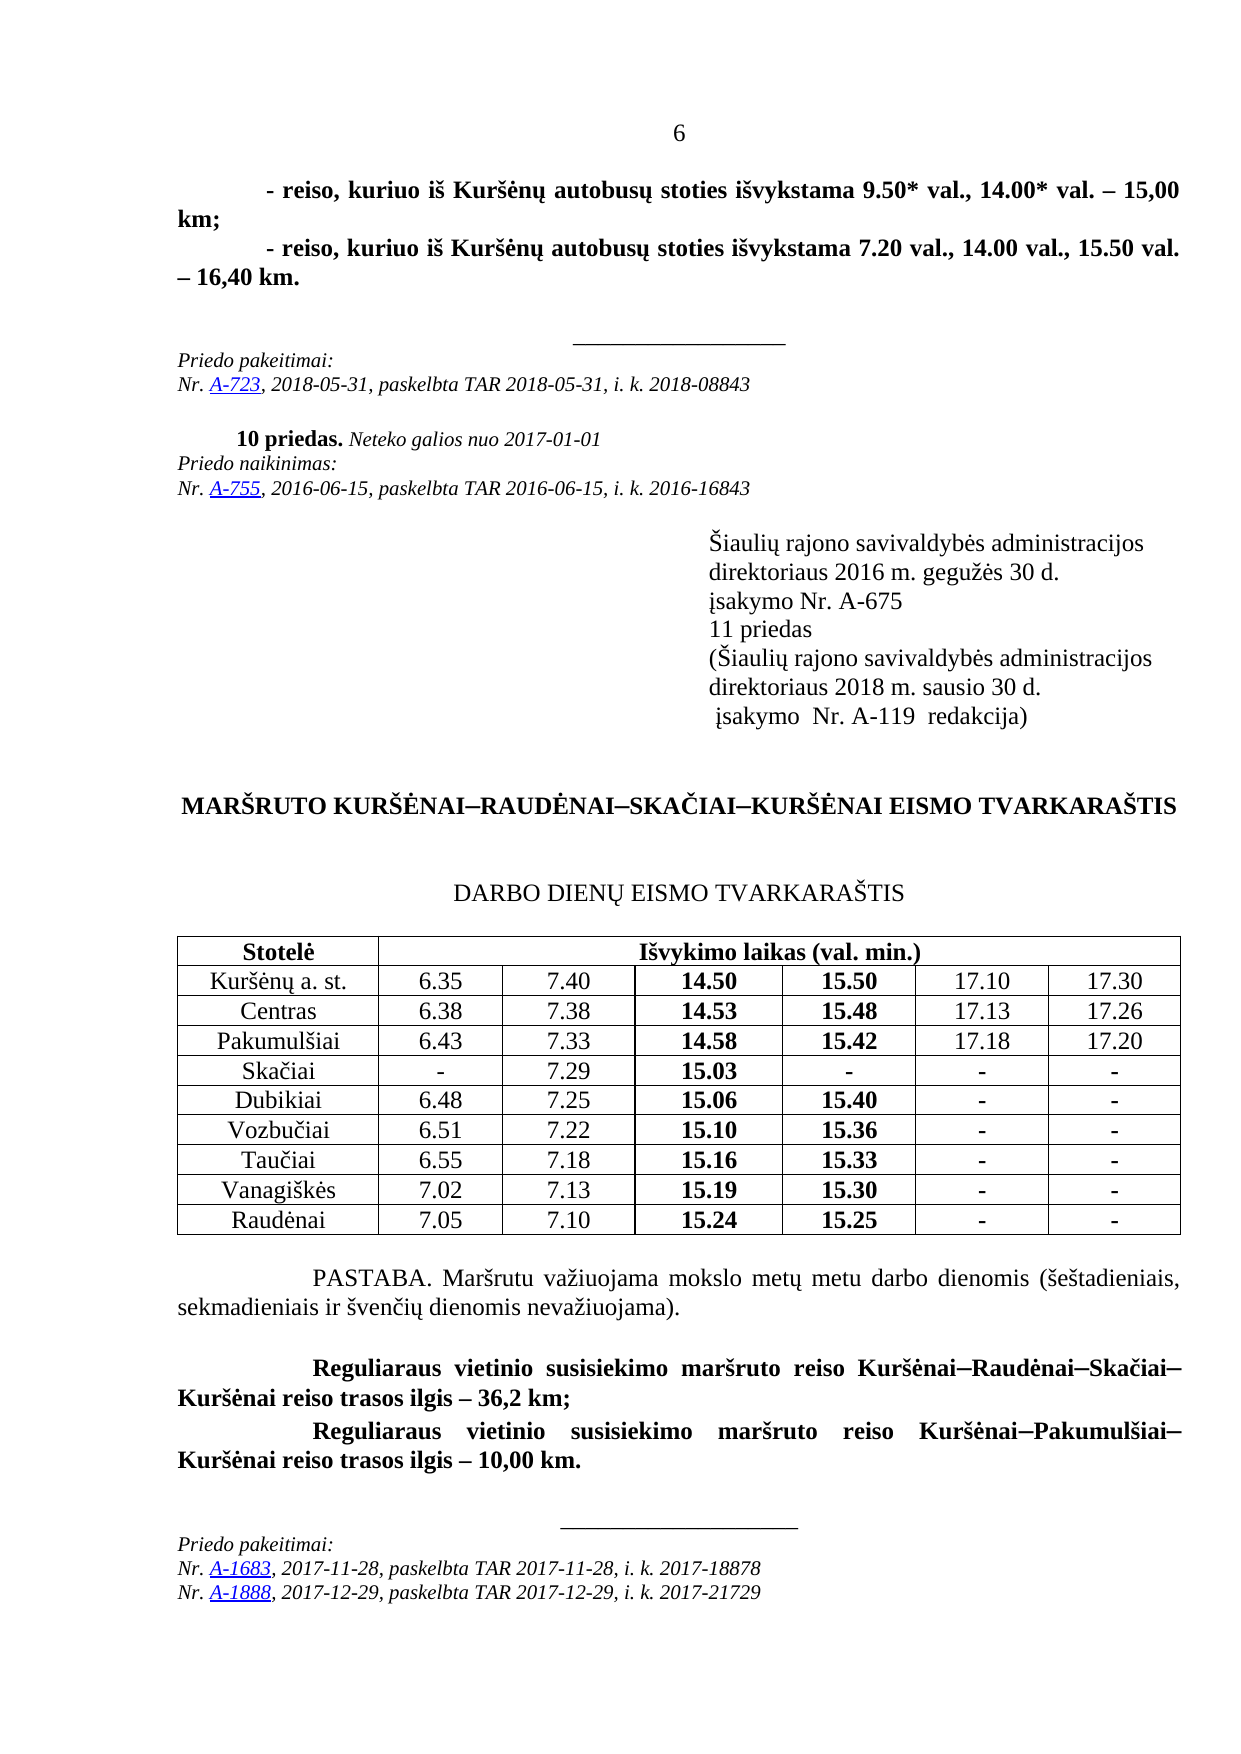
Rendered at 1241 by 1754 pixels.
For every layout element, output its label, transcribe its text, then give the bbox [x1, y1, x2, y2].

table_cell 6.55 [379, 1145, 502, 1174]
text Nr. A-1888, 2017-12-29, paskelbta TAR 2017-12-29, i. k. 2017-21729 [177, 1580, 1181, 1604]
text - reiso, kuriuo iš Kuršėnų autobusų stoties išvykstama 7.20 val., 14.00 val., 15.50 val. – 16,40 km. [177, 233, 1181, 291]
table_cell - [783, 1056, 915, 1084]
table_cell - [916, 1056, 1048, 1084]
table_cell 7.22 [503, 1115, 634, 1144]
table_cell 14.50 [636, 966, 782, 995]
table_cell 15.03 [636, 1056, 782, 1084]
text Priedo naikinimas: [177, 451, 1181, 475]
table_cell 15.19 [636, 1175, 782, 1204]
text Nr. A-1683, 2017-11-28, paskelbta TAR 2017-11-28, i. k. 2017-18878 [177, 1556, 1181, 1580]
table_cell 17.10 [916, 966, 1048, 995]
table_cell Raudėnai [178, 1205, 378, 1233]
table_cell - [916, 1175, 1048, 1204]
text Šiaulių rajono savivaldybės administracijos [635, 528, 1181, 557]
table_cell 7.33 [503, 1026, 634, 1055]
text Nr. A-723, 2018-05-31, paskelbta TAR 2018-05-31, i. k. 2018-08843 [177, 372, 1181, 396]
table_cell - [1049, 1175, 1180, 1204]
text Nr. A-755, 2016-06-15, paskelbta TAR 2016-06-15, i. k. 2016-16843 [177, 475, 1181, 499]
table_cell - [379, 1056, 502, 1084]
text 10 priedas. Neteko galios nuo 2017-01-01 [177, 425, 1181, 451]
table_cell 15.40 [783, 1086, 915, 1114]
table_cell 7.05 [379, 1205, 502, 1233]
table_cell 7.38 [503, 996, 634, 1025]
table_cell 6.51 [379, 1115, 502, 1144]
table_cell Taučiai [178, 1145, 378, 1174]
text (Šiaulių rajono savivaldybės administracijos [709, 643, 1181, 672]
table_header Išvykimo laikas (val. min.) [379, 937, 1180, 965]
table_cell 15.16 [636, 1145, 782, 1174]
table_cell Pakumulšiai [178, 1026, 378, 1055]
table_cell Kuršėnų a. st. [178, 966, 378, 995]
text - reiso, kuriuo iš Kuršėnų autobusų stoties išvykstama 9.50* val., 14.00* val. – 15,00 km; [177, 176, 1181, 233]
table_cell - [916, 1205, 1048, 1233]
table_cell 15.42 [783, 1026, 915, 1055]
text direktoriaus 2016 m. gegužės 30 d. [709, 557, 1181, 586]
table_cell 17.26 [1049, 996, 1180, 1025]
table_cell Dubikiai [178, 1086, 378, 1114]
text MARŠRUTO KURŠĖNAI–RAUDĖNAI–SKAČIAI–KURŠĖNAI EISMO TVARKARAŠTIS [177, 787, 1181, 821]
table_cell 14.58 [636, 1026, 782, 1055]
table_cell 17.13 [916, 996, 1048, 1025]
table_cell 6.48 [379, 1086, 502, 1114]
table_cell - [1049, 1205, 1180, 1233]
table_cell Skačiai [178, 1056, 378, 1084]
table_cell 14.53 [636, 996, 782, 1025]
text direktoriaus 2018 m. sausio 30 d. [709, 672, 1181, 701]
table_cell 17.30 [1049, 966, 1180, 995]
table_cell Centras [178, 996, 378, 1025]
table_cell 15.36 [783, 1115, 915, 1144]
table_cell 6.38 [379, 996, 502, 1025]
text įsakymo Nr. A-119 redakcija) [709, 701, 1181, 729]
table_cell 6.43 [379, 1026, 502, 1055]
text Priedo pakeitimai: [177, 1532, 1181, 1556]
table_cell 7.18 [503, 1145, 634, 1174]
table_cell 15.50 [783, 966, 915, 995]
table_cell - [1049, 1115, 1180, 1144]
table_cell - [1049, 1145, 1180, 1174]
table_cell 7.13 [503, 1175, 634, 1204]
table_cell 15.25 [783, 1205, 915, 1233]
table_cell 7.25 [503, 1086, 634, 1114]
table_cell 7.29 [503, 1056, 634, 1084]
table_cell 15.24 [636, 1205, 782, 1233]
table_cell 15.33 [783, 1145, 915, 1174]
text PASTABA. Maršrutu važiuojama mokslo metų metu darbo dienomis (šeštadieniais, sekmadieniais ir švenčių dienomis nevažiuojama). [177, 1263, 1181, 1321]
table_cell 15.48 [783, 996, 915, 1025]
table_cell 15.30 [783, 1175, 915, 1204]
table_cell - [916, 1145, 1048, 1174]
table_header Stotelė [178, 937, 378, 965]
table_cell Vanagiškės [178, 1175, 378, 1204]
text Reguliaraus vietinio susisiekimo maršruto reiso Kuršėnai–Pakumulšiai–Kuršėnai reiso trasos ilgis – 10,00 km. [177, 1412, 1181, 1474]
text Reguliaraus vietinio susisiekimo maršruto reiso Kuršėnai–Raudėnai–Skačiai–Kuršėnai reiso trasos ilgis – 36,2 km; [177, 1349, 1181, 1412]
table_cell 17.20 [1049, 1026, 1180, 1055]
table_cell 7.40 [503, 966, 634, 995]
table_cell 6.35 [379, 966, 502, 995]
table_cell 7.02 [379, 1175, 502, 1204]
table_cell 15.06 [636, 1086, 782, 1114]
text įsakymo Nr. A-675 [709, 586, 1181, 614]
table_cell 15.10 [636, 1115, 782, 1144]
table_cell - [1049, 1086, 1180, 1114]
table_cell 7.10 [503, 1205, 634, 1233]
text DARBO DIENŲ EISMO TVARKARAŠTIS [177, 878, 1181, 907]
table_cell Vozbučiai [178, 1115, 378, 1144]
text Priedo pakeitimai: [177, 348, 1181, 372]
table_cell - [916, 1086, 1048, 1114]
table_cell - [1049, 1056, 1180, 1084]
text 11 priedas [709, 614, 1181, 643]
table_cell - [916, 1115, 1048, 1144]
text _________________ [177, 319, 1181, 348]
table_cell 17.18 [916, 1026, 1048, 1055]
text ___________________ [177, 1503, 1181, 1532]
